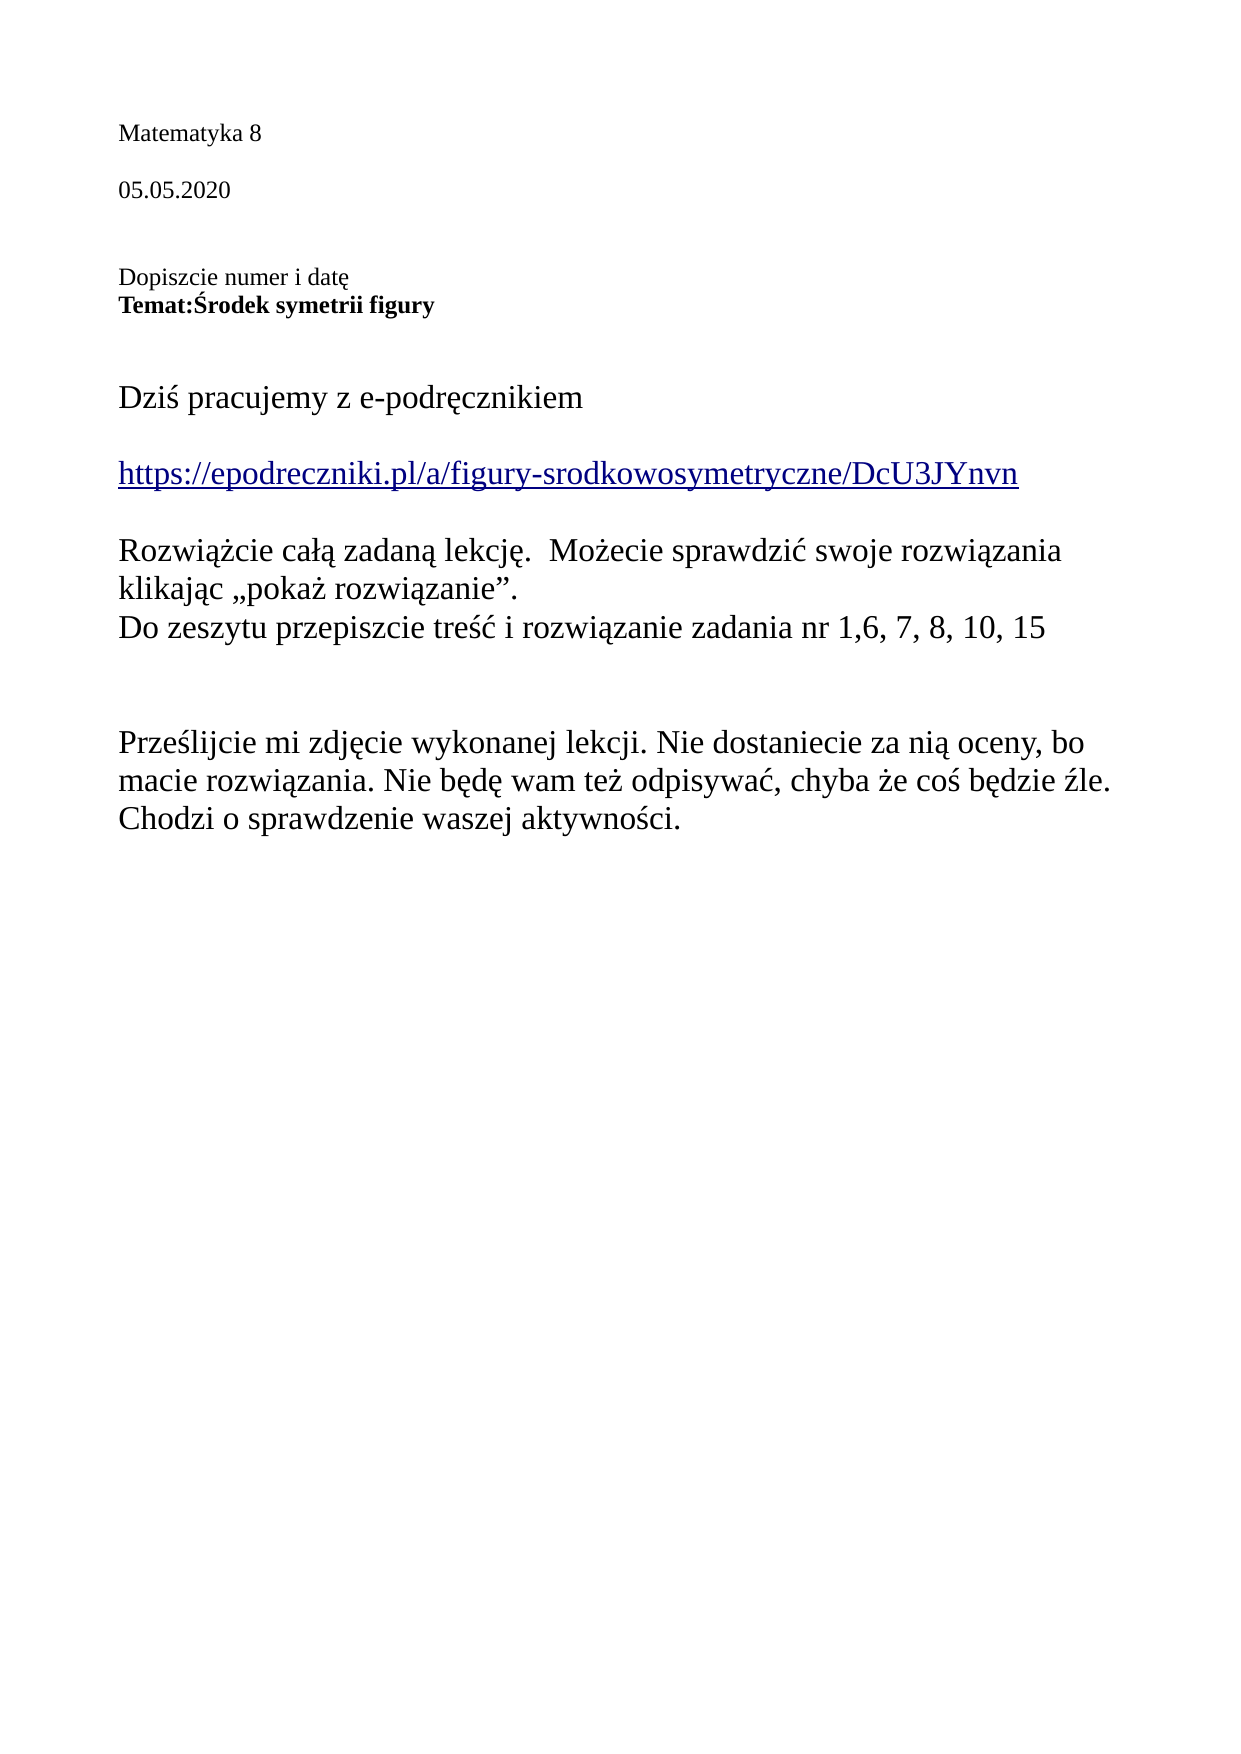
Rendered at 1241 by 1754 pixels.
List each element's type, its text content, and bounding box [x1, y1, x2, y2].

text 05.05.2020 [118, 176, 1122, 204]
text Rozwiążcie całą zadaną lekcję. Możecie sprawdzić swoje rozwiązania klikając „pokaż rozwiązanie”. [118, 530, 1122, 607]
text Prześlijcie mi zdjęcie wykonanej lekcji. Nie dostaniecie za nią oceny, bo macie rozwiązania. Nie będę wam też odpisywać, chyba że coś będzie źle. Chodzi o sprawdzenie waszej aktywności. [118, 722, 1122, 837]
text Dziś pracujemy z e-podręcznikiem [118, 377, 1122, 415]
text Temat:Środek symetrii figury [118, 291, 1122, 319]
text Matematyka 8 [118, 118, 1122, 147]
text https://epodreczniki.pl/a/figury-srodkowosymetryczne/DcU3JYnvn [118, 453, 1122, 492]
text Do zeszytu przepiszcie treść i rozwiązanie zadania nr 1,6, 7, 8, 10, 15 [118, 607, 1122, 645]
text Dopiszcie numer i datę [118, 262, 1122, 291]
